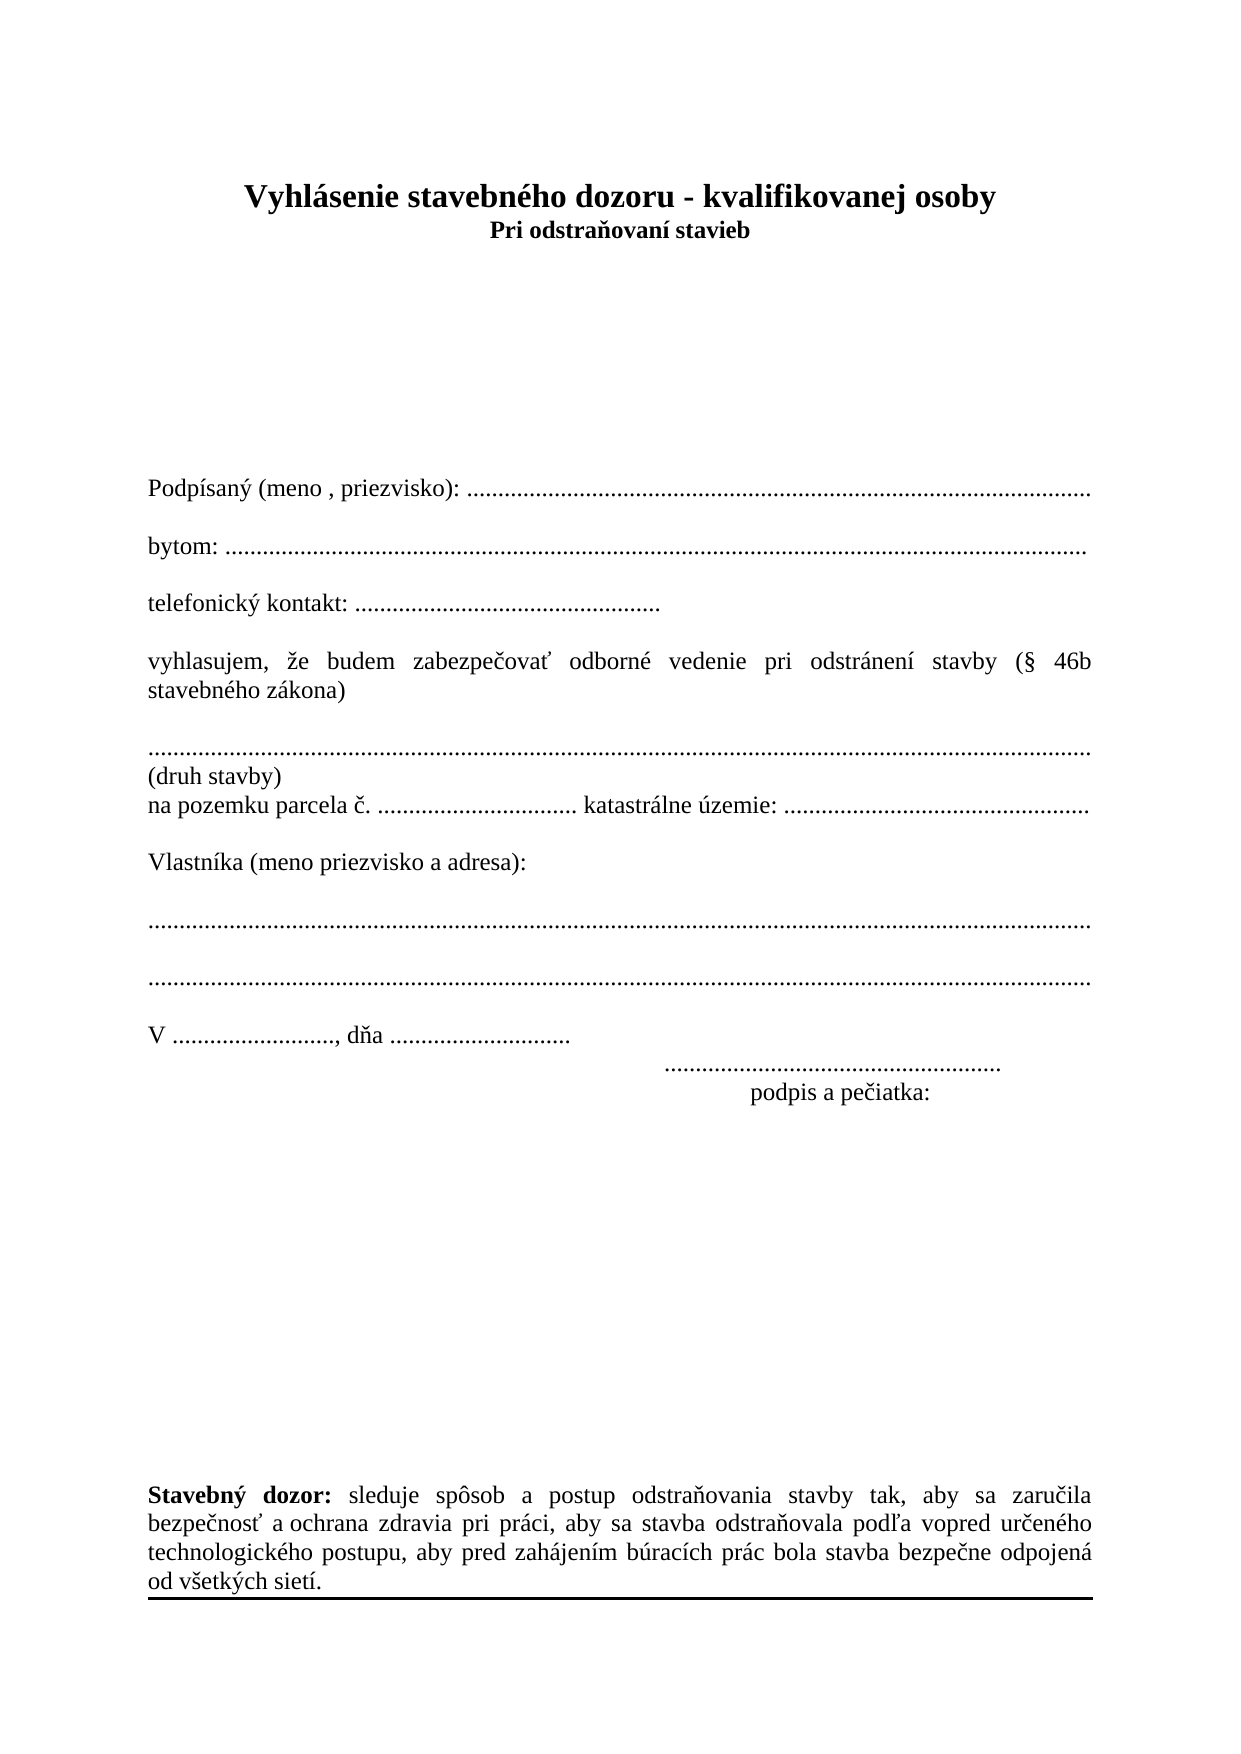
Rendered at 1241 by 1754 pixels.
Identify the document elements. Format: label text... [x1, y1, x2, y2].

text na pozemku parcela č. ................................ katastrálne územie: ................................................. [148, 790, 1093, 818]
text Vlastníka (meno priezvisko a adresa): [148, 847, 1093, 876]
text Pri odstraňovaní stavieb [148, 215, 1093, 243]
text podpis a pečiatka: [148, 1077, 1093, 1106]
text Podpísaný (meno , priezvisko): .................................................................................................... [148, 473, 1093, 502]
text ...................................................... [148, 1048, 1093, 1077]
text Vyhlásenie stavebného dozoru - kvalifikovanej osoby [148, 176, 1093, 215]
text ....................................................................................................................................................... [148, 962, 1093, 991]
text (druh stavby) [148, 761, 1093, 790]
text Stavebný dozor: sleduje spôsob a postup odstraňovania stavby tak, aby sa zaručila bezpečnosť a ochrana zdravia pri práci, aby sa stavba odstraňovala podľa vopred určeného technologického postupu, aby pred zahájením búracích prác bola stavba bezpečne odpojená od všetkých sietí. [148, 1480, 1093, 1597]
text vyhlasujem, že budem zabezpečovať odborné vedenie pri odstránení stavby (§ 46b stavebného zákona) [148, 646, 1093, 703]
text ....................................................................................................................................................... [148, 905, 1093, 933]
text V .........................., dňa ............................. [148, 1020, 1093, 1048]
text telefonický kontakt: ................................................. [148, 588, 1093, 617]
text ....................................................................................................................................................... [148, 732, 1093, 761]
text bytom: .......................................................................................................................................... [148, 531, 1093, 560]
